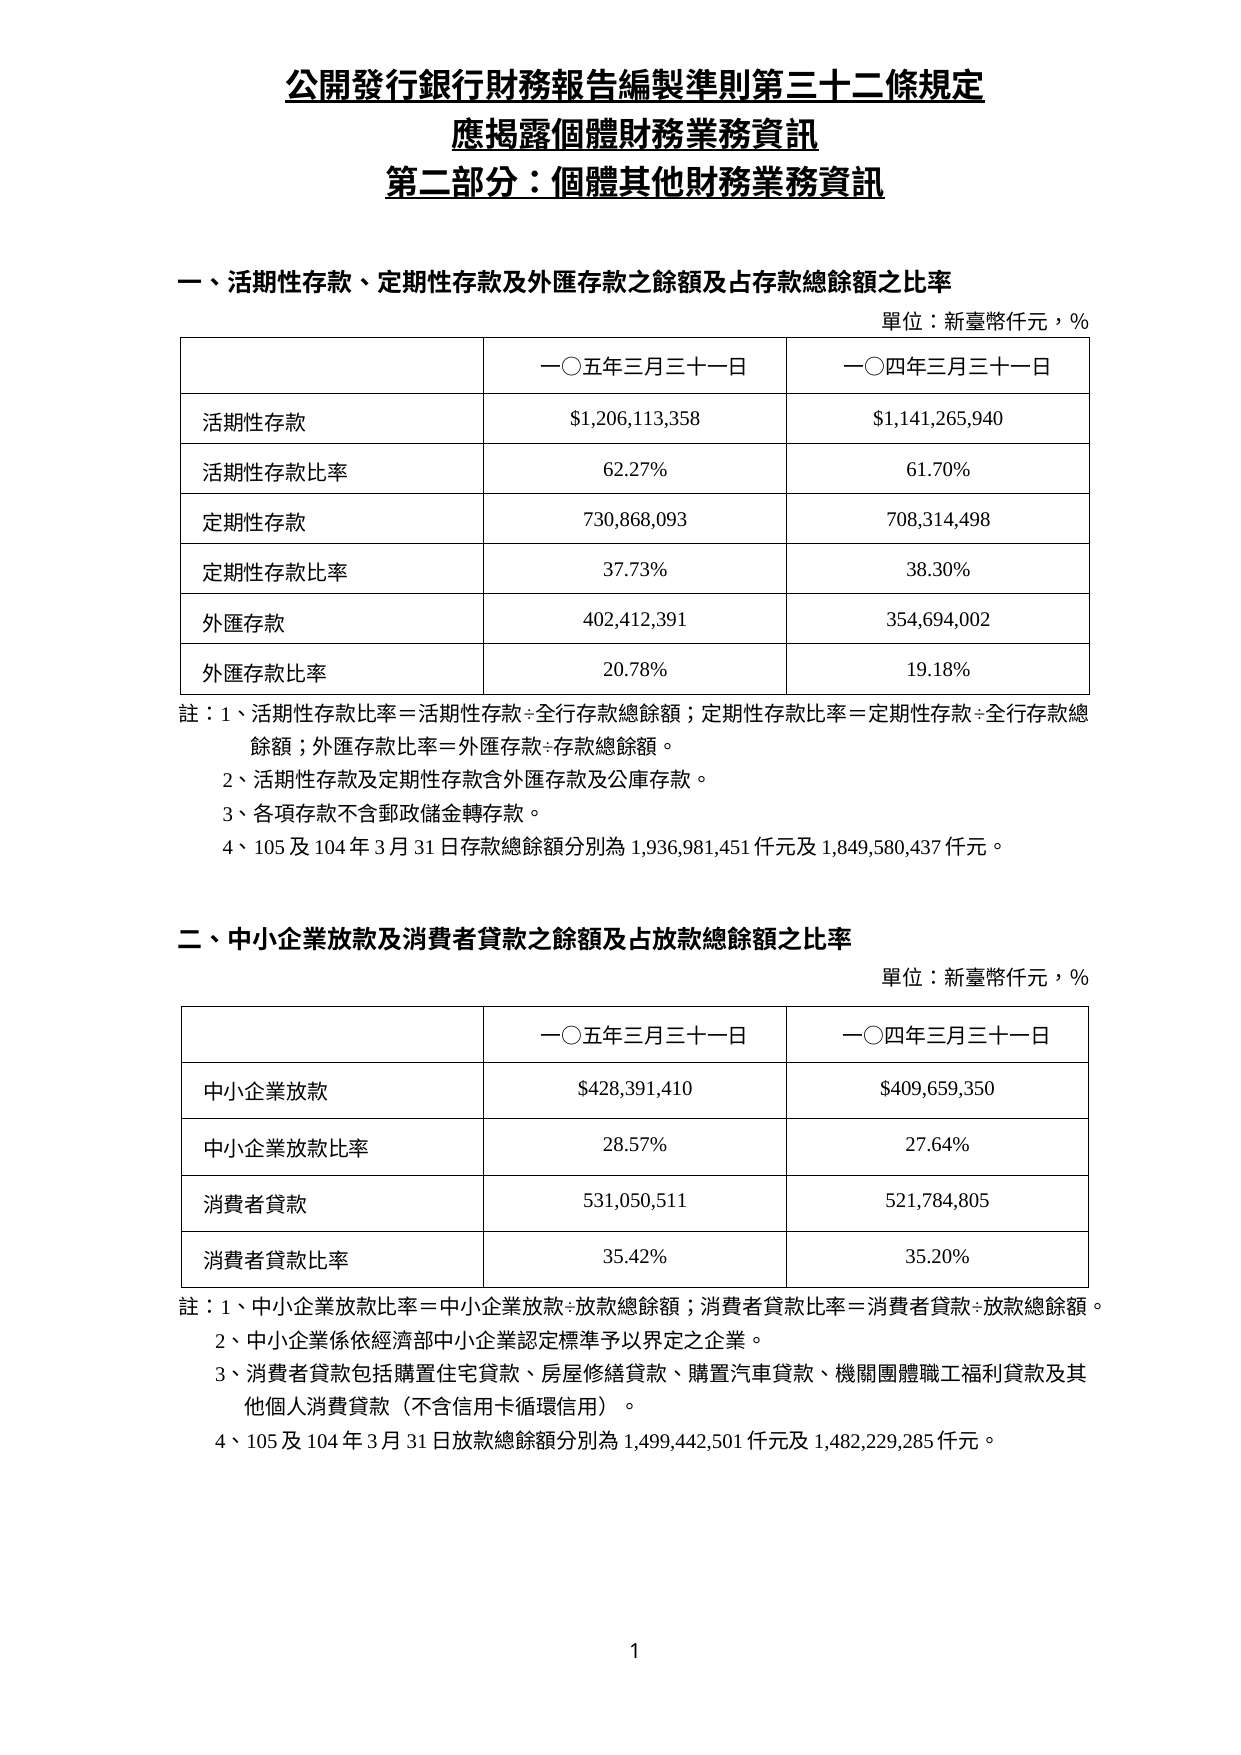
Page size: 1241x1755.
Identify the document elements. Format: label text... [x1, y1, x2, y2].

text 4、105及104年3月31日放款總餘額分別為1,499,442,501仟元及1,482,229,285仟元。 [215, 1421, 1089, 1455]
table_cell 19.18% [787, 644, 1089, 693]
text 2、活期性存款及定期性存款含外匯存款及公庫存款。 [222, 761, 1089, 794]
text 應揭露個體財務業務資訊 [177, 107, 1093, 156]
text 註：1、中小企業放款比率＝中小企業放款÷放款總餘額；消費者貸款比率＝消費者貸款÷放款總餘額。 [179, 1288, 1090, 1321]
table_header 一○五年三月三十一日 [484, 338, 786, 393]
table_cell 708,314,498 [787, 494, 1089, 543]
table_cell 中小企業放款 [182, 1063, 483, 1118]
table_cell 354,694,002 [787, 594, 1089, 643]
table_cell $409,659,350 [787, 1063, 1088, 1118]
table_header 一○四年三月三十一日 [787, 338, 1089, 393]
table_header 一○五年三月三十一日 [484, 1007, 786, 1062]
table_cell 62.27% [484, 444, 786, 493]
table_cell 外匯存款比率 [181, 644, 483, 693]
text 一、活期性存款、定期性存款及外匯存款之餘額及占存款總餘額之比率 [177, 263, 1108, 299]
table_cell 531,050,511 [484, 1176, 786, 1231]
table_cell $428,391,410 [484, 1063, 786, 1118]
table_cell 730,868,093 [484, 494, 786, 543]
text 公開發行銀行財務報告編製準則第三十二條規定 [177, 59, 1093, 107]
text 單位：新臺幣仟元，％ [177, 956, 1090, 993]
table_cell 35.42% [484, 1232, 786, 1287]
table_cell 521,784,805 [787, 1176, 1088, 1231]
table_header [182, 1007, 483, 1062]
table_cell 定期性存款比率 [181, 544, 483, 593]
text 第二部分：個體其他財務業務資訊 [177, 156, 1093, 204]
text 註：1、活期性存款比率＝活期性存款÷全行存款總餘額；定期性存款比率＝定期性存款÷全行存款總餘額；外匯存款比率＝外匯存款÷存款總餘額。 [179, 695, 1090, 761]
text 4、105及104年3月31日存款總餘額分別為1,936,981,451仟元及1,849,580,437仟元。 [222, 828, 1089, 861]
table_cell 消費者貸款比率 [182, 1232, 483, 1287]
table_cell 38.30% [787, 544, 1089, 593]
table_cell 28.57% [484, 1119, 786, 1174]
table_cell $1,206,113,358 [484, 394, 786, 443]
table_header 一○四年三月三十一日 [787, 1007, 1088, 1062]
text 單位：新臺幣仟元，％ [177, 299, 1090, 337]
table_cell 402,412,391 [484, 594, 786, 643]
table_cell 定期性存款 [181, 494, 483, 543]
text 二、中小企業放款及消費者貸款之餘額及占放款總餘額之比率 [177, 919, 1108, 956]
table_cell 61.70% [787, 444, 1089, 493]
table_cell 35.20% [787, 1232, 1088, 1287]
table_cell $1,141,265,940 [787, 394, 1089, 443]
table_cell 外匯存款 [181, 594, 483, 643]
table_cell 中小企業放款比率 [182, 1119, 483, 1174]
text 3、消費者貸款包括購置住宅貸款、房屋修繕貸款、購置汽車貸款、機關團體職工福利貸款及其他個人消費貸款（不含信用卡循環信用）。 [215, 1355, 1089, 1421]
text 2、中小企業係依經濟部中小企業認定標準予以界定之企業。 [215, 1321, 1089, 1355]
table_cell 消費者貸款 [182, 1176, 483, 1231]
text 3、各項存款不含郵政儲金轉存款。 [222, 794, 1089, 828]
table_cell 20.78% [484, 644, 786, 693]
table_cell 37.73% [484, 544, 786, 593]
table_cell 活期性存款比率 [181, 444, 483, 493]
table_cell 活期性存款 [181, 394, 483, 443]
table_cell 27.64% [787, 1119, 1088, 1174]
table_header [181, 338, 483, 393]
